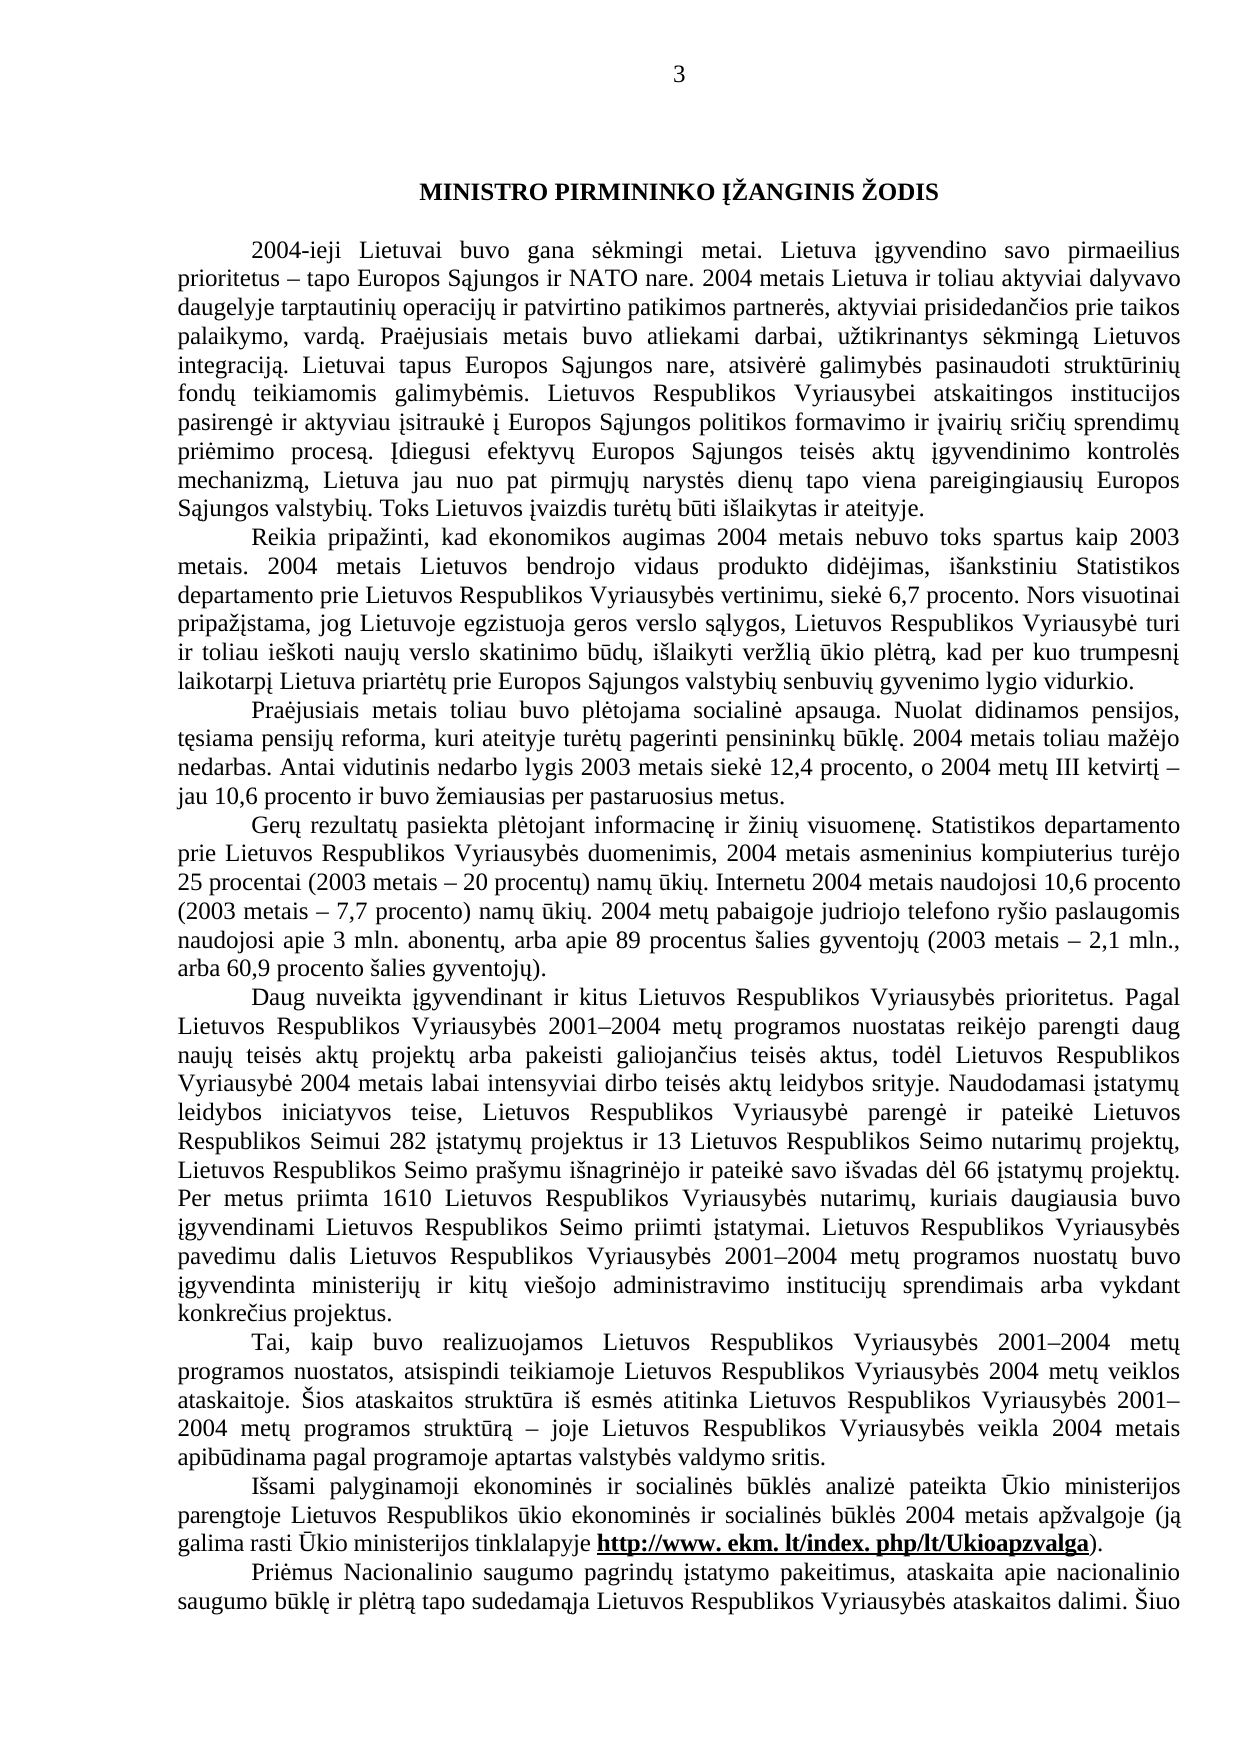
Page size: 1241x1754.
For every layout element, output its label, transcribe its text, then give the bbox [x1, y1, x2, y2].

text 2004-ieji Lietuvai buvo gana sėkmingi metai. Lietuva įgyvendino savo pirmaeilius prioritetus – tapo Europos Sąjungos ir NATO nare. 2004 metais Lietuva ir toliau aktyviai dalyvavo daugelyje tarptautinių operacijų ir patvirtino patikimos partnerės, aktyviai prisidedančios prie taikos palaikymo, vardą. Praėjusiais metais buvo atliekami darbai, užtikrinantys sėkmingą Lietuvos integraciją. Lietuvai tapus Europos Sąjungos nare, atsivėrė galimybės pasinaudoti struktūrinių fondų teikiamomis galimybėmis. Lietuvos Respublikos Vyriausybei atskaitingos institucijos pasirengė ir aktyviau įsitraukė į Europos Sąjungos politikos formavimo ir įvairių sričių sprendimų priėmimo procesą. Įdiegusi efektyvų Europos Sąjungos teisės aktų įgyvendinimo kontrolės mechanizmą, Lietuva jau nuo pat pirmųjų narystės dienų tapo viena pareigingiausių Europos Sąjungos valstybių. Toks Lietuvos įvaizdis turėtų būti išlaikytas ir ateityje. [177, 235, 1181, 522]
text MINISTRO PIRMININKO ĮŽANGINIS ŽODIS [177, 177, 1181, 206]
text Praėjusiais metais toliau buvo plėtojama socialinė apsauga. Nuolat didinamos pensijos, tęsiama pensijų reforma, kuri ateityje turėtų pagerinti pensininkų būklę. 2004 metais toliau mažėjo nedarbas. Antai vidutinis nedarbo lygis 2003 metais siekė 12,4 procento, o 2004 metų III ketvirtį – jau 10,6 procento ir buvo žemiausias per pastaruosius metus. [177, 695, 1181, 810]
text Išsami palyginamoji ekonominės ir socialinės būklės analizė pateikta Ūkio ministerijos parengtoje Lietuvos Respublikos ūkio ekonominės ir socialinės būklės 2004 metais apžvalgoje (ją galima rasti Ūkio ministerijos tinklalapyje http://www. ekm. lt/index. php/lt/Ukioapzvalga). [177, 1471, 1181, 1557]
text Daug nuveikta įgyvendinant ir kitus Lietuvos Respublikos Vyriausybės prioritetus. Pagal Lietuvos Respublikos Vyriausybės 2001–2004 metų programos nuostatas reikėjo parengti daug naujų teisės aktų projektų arba pakeisti galiojančius teisės aktus, todėl Lietuvos Respublikos Vyriausybė 2004 metais labai intensyviai dirbo teisės aktų leidybos srityje. Naudodamasi įstatymų leidybos iniciatyvos teise, Lietuvos Respublikos Vyriausybė parengė ir pateikė Lietuvos Respublikos Seimui 282 įstatymų projektus ir 13 Lietuvos Respublikos Seimo nutarimų projektų, Lietuvos Respublikos Seimo prašymu išnagrinėjo ir pateikė savo išvadas dėl 66 įstatymų projektų. Per metus priimta 1610 Lietuvos Respublikos Vyriausybės nutarimų, kuriais daugiausia buvo įgyvendinami Lietuvos Respublikos Seimo priimti įstatymai. Lietuvos Respublikos Vyriausybės pavedimu dalis Lietuvos Respublikos Vyriausybės 2001–2004 metų programos nuostatų buvo įgyvendinta ministerijų ir kitų viešojo administravimo institucijų sprendimais arba vykdant konkrečius projektus. [177, 982, 1181, 1327]
text Priėmus Nacionalinio saugumo pagrindų įstatymo pakeitimus, ataskaita apie nacionalinio saugumo būklę ir plėtrą tapo sudedamąja Lietuvos Respublikos Vyriausybės ataskaitos dalimi. Šiuo [177, 1557, 1181, 1615]
text Gerų rezultatų pasiekta plėtojant informacinę ir žinių visuomenę. Statistikos departamento prie Lietuvos Respublikos Vyriausybės duomenimis, 2004 metais asmeninius kompiuterius turėjo 25 procentai (2003 metais – 20 procentų) namų ūkių. Internetu 2004 metais naudojosi 10,6 procento (2003 metais – 7,7 procento) namų ūkių. 2004 metų pabaigoje judriojo telefono ryšio paslaugomis naudojosi apie 3 mln. abonentų, arba apie 89 procentus šalies gyventojų (2003 metais – 2,1 mln., arba 60,9 procento šalies gyventojų). [177, 810, 1181, 982]
text Reikia pripažinti, kad ekonomikos augimas 2004 metais nebuvo toks spartus kaip 2003 metais. 2004 metais Lietuvos bendrojo vidaus produkto didėjimas, išankstiniu Statistikos departamento prie Lietuvos Respublikos Vyriausybės vertinimu, siekė 6,7 procento. Nors visuotinai pripažįstama, jog Lietuvoje egzistuoja geros verslo sąlygos, Lietuvos Respublikos Vyriausybė turi ir toliau ieškoti naujų verslo skatinimo būdų, išlaikyti veržlią ūkio plėtrą, kad per kuo trumpesnį laikotarpį Lietuva priartėtų prie Europos Sąjungos valstybių senbuvių gyvenimo lygio vidurkio. [177, 522, 1181, 695]
text Tai, kaip buvo realizuojamos Lietuvos Respublikos Vyriausybės 2001–2004 metų programos nuostatos, atsispindi teikiamoje Lietuvos Respublikos Vyriausybės 2004 metų veiklos ataskaitoje. Šios ataskaitos struktūra iš esmės atitinka Lietuvos Respublikos Vyriausybės 2001–2004 metų programos struktūrą – joje Lietuvos Respublikos Vyriausybės veikla 2004 metais apibūdinama pagal programoje aptartas valstybės valdymo sritis. [177, 1327, 1181, 1471]
